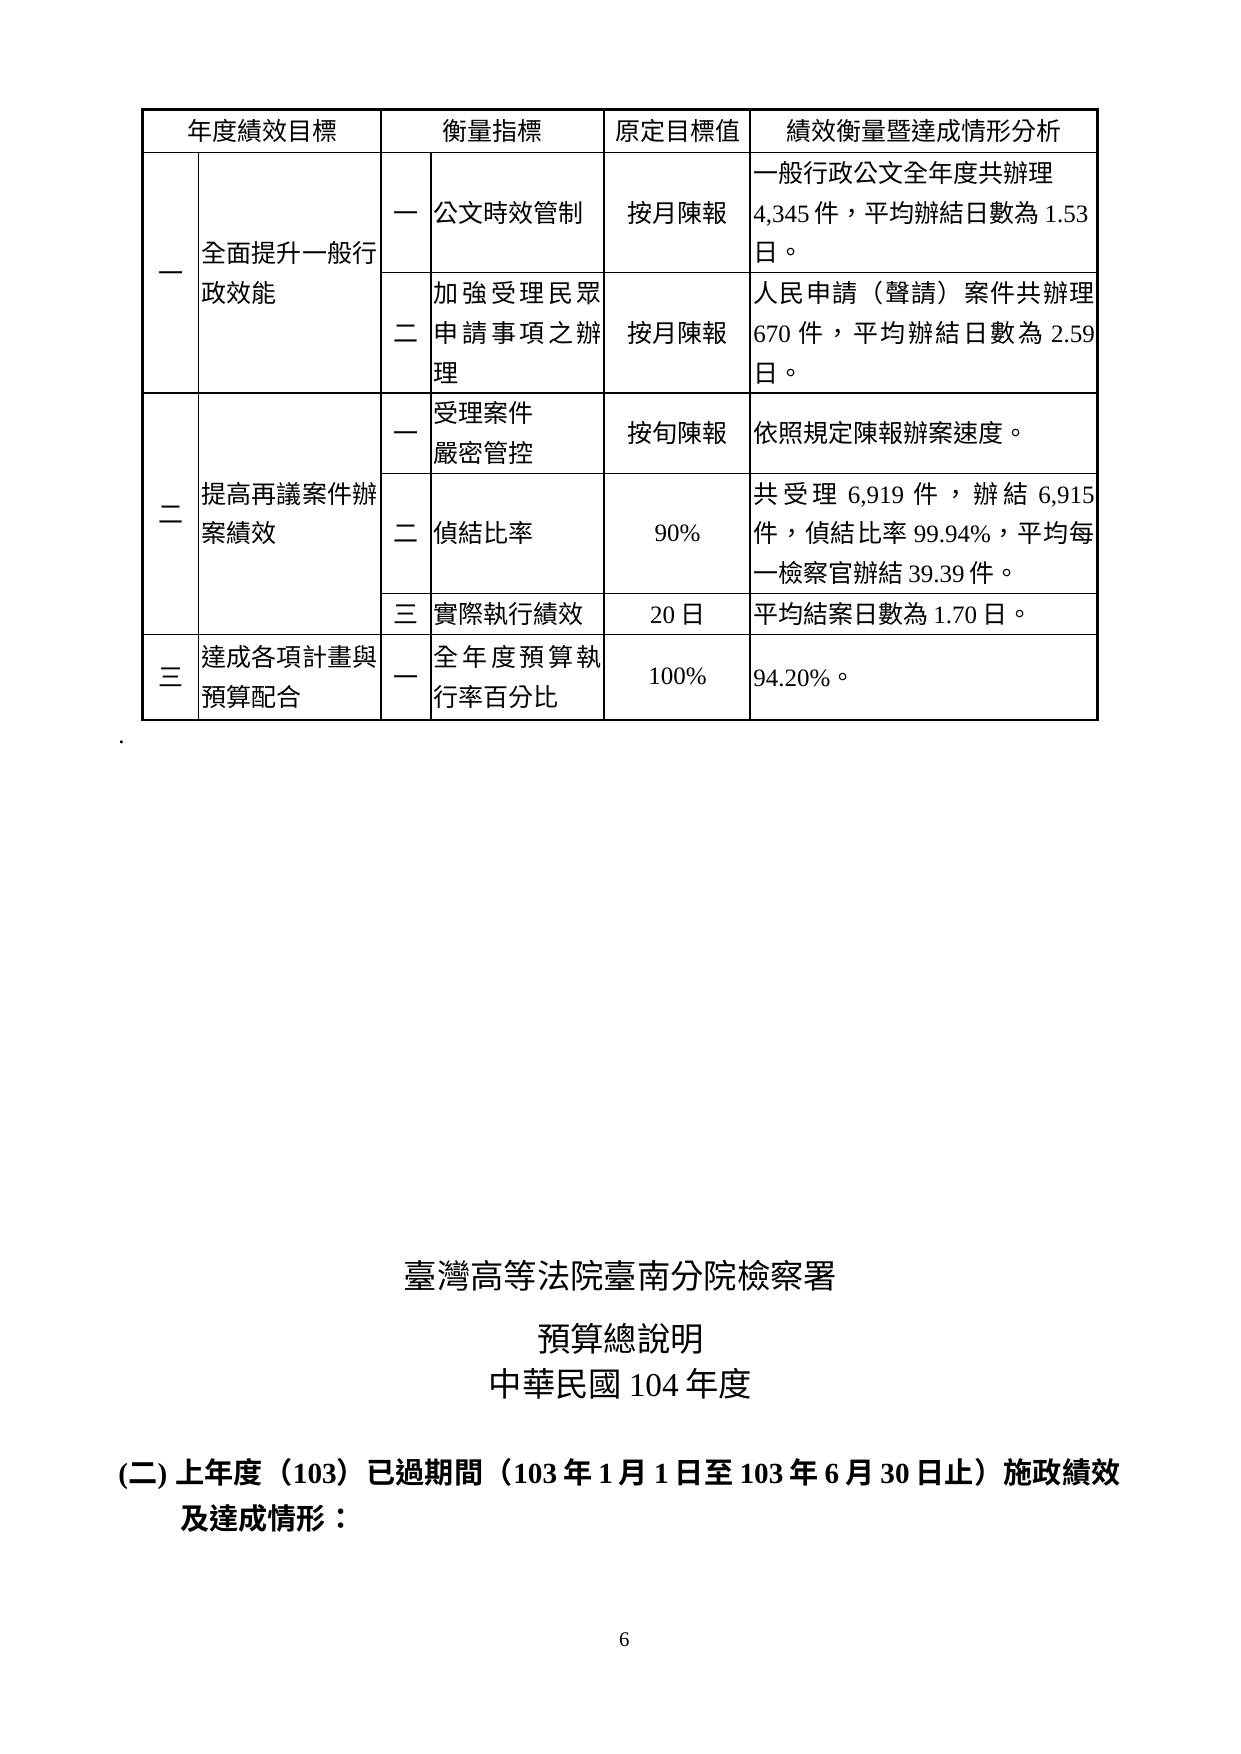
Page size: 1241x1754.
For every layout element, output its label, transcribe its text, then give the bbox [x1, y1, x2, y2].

table_cell 共受理6,919件，辦結6,915件，偵結比率99.94%，平均每一檢察官辦結39.39件。 [751, 474, 1096, 593]
table_cell 一 [382, 153, 430, 272]
table_cell 提高再議案件辦案績效 [199, 394, 380, 633]
table_header 衡量指標 [382, 111, 603, 152]
table_cell 一 [382, 394, 430, 473]
table_cell 二 [382, 474, 430, 593]
table_cell 20日 [605, 594, 749, 633]
table_cell 94.20%。 [751, 635, 1096, 719]
table_header 年度績效目標 [144, 111, 380, 152]
table_cell 全年度預算執行率百分比 [432, 635, 603, 719]
table_cell 依照規定陳報辦案速度。 [751, 394, 1096, 473]
text 預算總說明 [118, 1295, 1122, 1358]
table_header 原定目標值 [605, 111, 749, 152]
text (二) 上年度（103）已過期間（103年1月1日至103年6月30日止）施政績效及達成情形： [118, 1449, 1122, 1538]
text 臺灣高等法院臺南分院檢察署 [118, 1233, 1122, 1295]
table_cell 加強受理民眾申請事項之辦理 [432, 273, 603, 392]
table_header 績效衡量暨達成情形分析 [751, 111, 1096, 152]
table_cell 按月陳報 [605, 153, 749, 272]
table_cell 平均結案日數為1.70日。 [751, 594, 1096, 633]
text . [118, 720, 1122, 749]
table_cell 按月陳報 [605, 273, 749, 392]
table_cell 實際執行績效 [432, 594, 603, 633]
table_cell 一般行政公文全年度共辦理4,345件，平均辦結日數為1.53日。 [751, 153, 1096, 272]
table_cell 全面提升一般行政效能 [199, 153, 380, 392]
table_cell 三 [382, 594, 430, 633]
table_cell 二 [382, 273, 430, 392]
table_cell 100% [605, 635, 749, 719]
table_cell 二 [144, 394, 198, 633]
table_cell 三 [144, 635, 198, 719]
table_cell 達成各項計畫與預算配合 [199, 635, 380, 719]
table_cell 偵結比率 [432, 474, 603, 593]
table_cell 受理案件 嚴密管控 [432, 394, 603, 473]
table_cell 公文時效管制 [432, 153, 603, 272]
table_cell 90% [605, 474, 749, 593]
table_cell 一 [144, 153, 198, 392]
table_cell 一 [382, 635, 430, 719]
table_cell 人民申請（聲請）案件共辦理 670件，平均辦結日數為2.59 日。 [751, 273, 1096, 392]
text 中華民國104年度 [118, 1358, 1122, 1406]
table_cell 按旬陳報 [605, 394, 749, 473]
